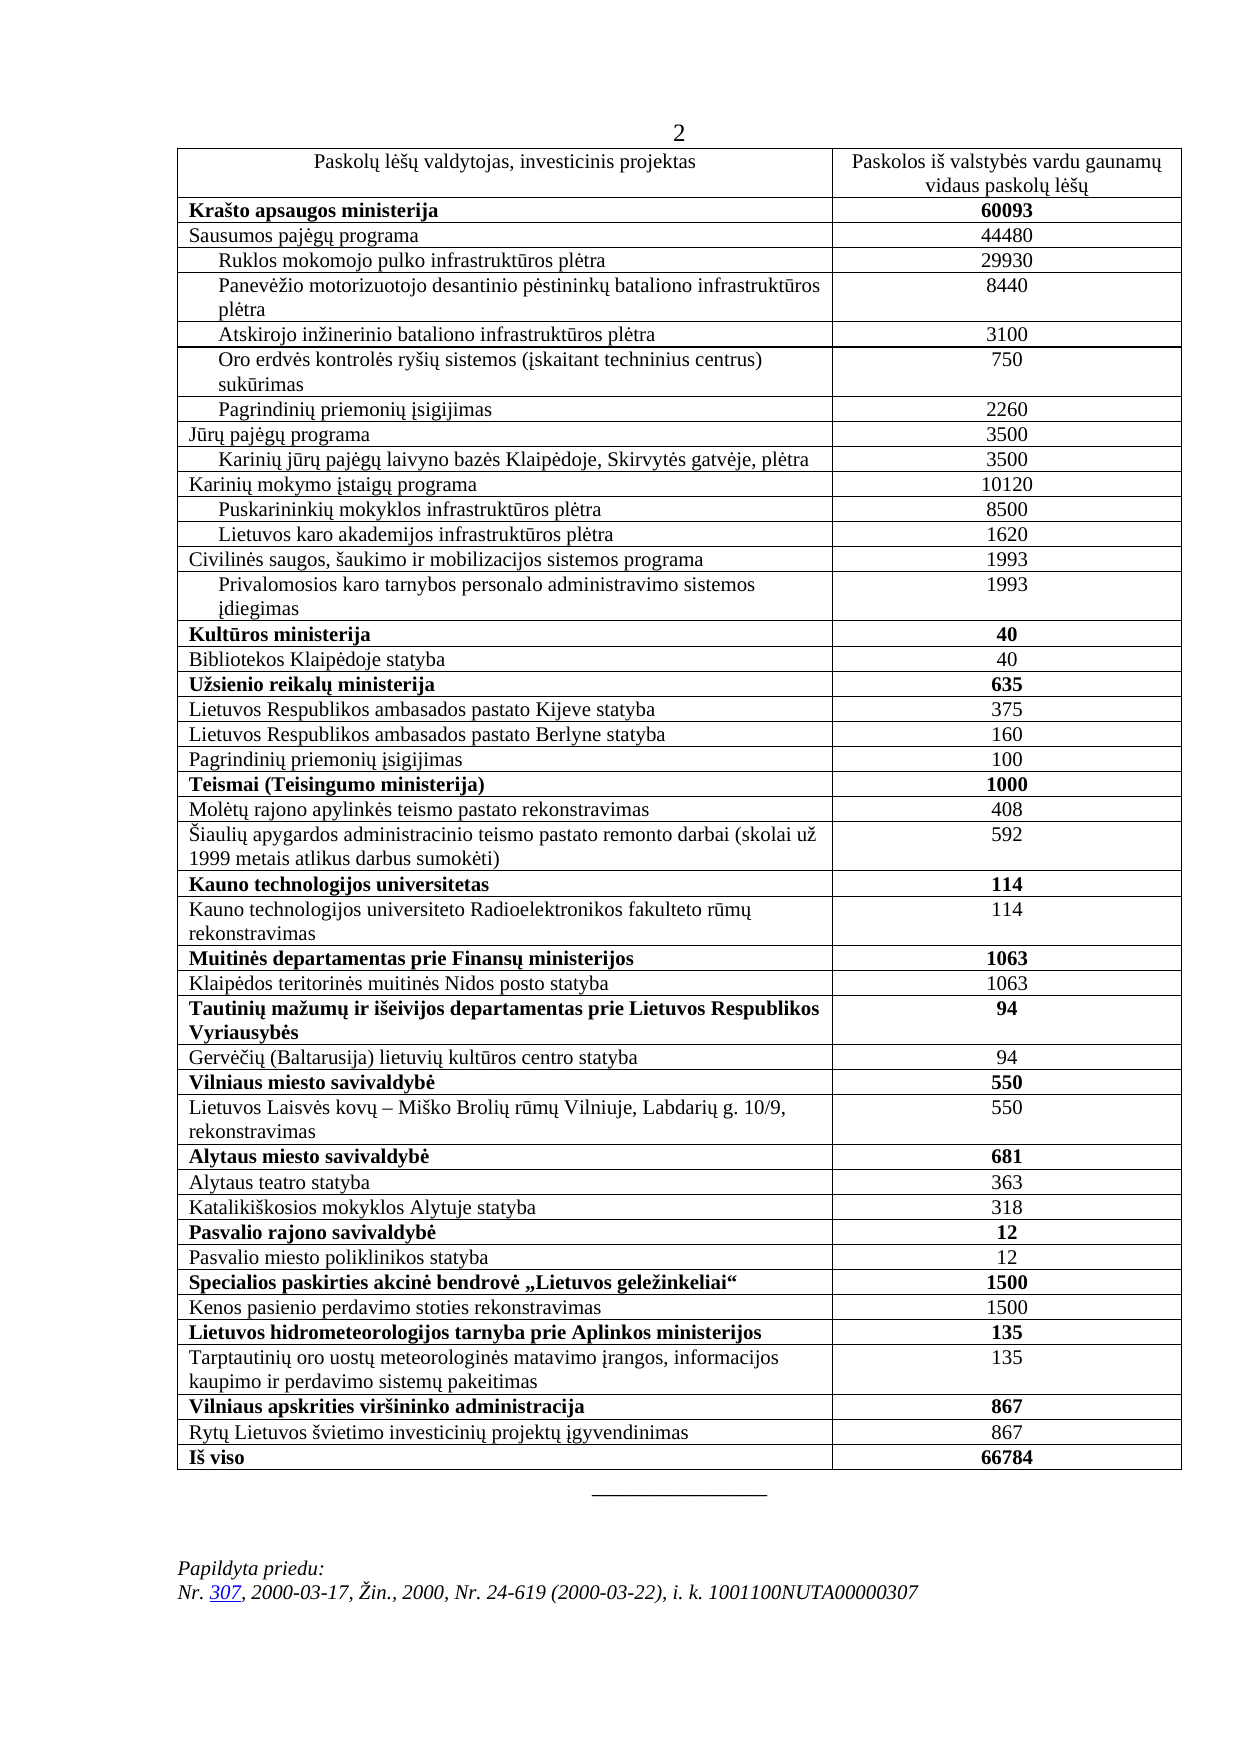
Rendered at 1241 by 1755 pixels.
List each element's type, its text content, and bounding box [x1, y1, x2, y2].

table_cell 1063 [833, 946, 1181, 970]
table_cell Pagrindinių priemonių įsigijimas [178, 747, 832, 771]
table_cell Bibliotekos Klaipėdoje statyba [178, 647, 832, 671]
table_cell 1500 [833, 1295, 1181, 1319]
table_cell Pasvalio rajono savivaldybė [178, 1220, 832, 1244]
table_cell Pagrindinių priemonių įsigijimas [178, 397, 832, 421]
table_cell 60093 [833, 198, 1181, 222]
table_cell 635 [833, 672, 1181, 696]
table_cell Jūrų pajėgų programa [178, 422, 832, 446]
table_cell 3500 [833, 422, 1181, 446]
table_cell Panevėžio motorizuotojo desantinio pėstininkų bataliono infrastruktūros plėtra [178, 273, 832, 321]
table_cell 3500 [833, 447, 1181, 471]
table_cell 8440 [833, 273, 1181, 321]
table_cell 94 [833, 1045, 1181, 1069]
table_cell 40 [833, 621, 1181, 646]
table_cell 1500 [833, 1270, 1181, 1294]
table_cell 135 [833, 1320, 1181, 1344]
table_cell Gervėčių (Baltarusija) lietuvių kultūros centro statyba [178, 1045, 832, 1069]
table_cell Alytaus teatro statyba [178, 1170, 832, 1194]
table_cell Vilniaus miesto savivaldybė [178, 1070, 832, 1094]
table_cell Iš viso [178, 1445, 832, 1469]
table_cell Specialios paskirties akcinė bendrovė „Lietuvos geležinkeliai“ [178, 1270, 832, 1294]
table_cell 1063 [833, 971, 1181, 995]
table_cell Katalikiškosios mokyklos Alytuje statyba [178, 1195, 832, 1219]
table_cell Atskirojo inžinerinio bataliono infrastruktūros plėtra [178, 322, 832, 346]
table_cell 1993 [833, 572, 1181, 620]
table_cell Vilniaus apskrities viršininko administracija [178, 1395, 832, 1418]
table_cell 40 [833, 647, 1181, 671]
table_cell Rytų Lietuvos švietimo investicinių projektų įgyvendinimas [178, 1420, 832, 1444]
table_cell Kenos pasienio perdavimo stoties rekonstravimas [178, 1295, 832, 1319]
table_cell 160 [833, 722, 1181, 746]
table_cell 100 [833, 747, 1181, 771]
table_cell Puskarininkių mokyklos infrastruktūros plėtra [178, 497, 832, 521]
table_cell Privalomosios karo tarnybos personalo administravimo sistemos įdiegimas [178, 572, 832, 620]
table_cell 592 [833, 822, 1181, 870]
table_cell 1620 [833, 522, 1181, 546]
table_cell Kauno technologijos universitetas [178, 871, 832, 896]
table_cell Lietuvos Respublikos ambasados pastato Kijeve statyba [178, 697, 832, 721]
table_cell 1993 [833, 547, 1181, 571]
table_cell Teismai (Teisingumo ministerija) [178, 772, 832, 796]
table_cell Muitinės departamentas prie Finansų ministerijos [178, 946, 832, 970]
text Papildyta priedu: [177, 1556, 1181, 1580]
table_cell Krašto apsaugos ministerija [178, 198, 832, 222]
table_cell 12 [833, 1245, 1181, 1269]
table_cell Lietuvos karo akademijos infrastruktūros plėtra [178, 522, 832, 546]
table_cell Lietuvos hidrometeorologijos tarnyba prie Aplinkos ministerijos [178, 1320, 832, 1344]
table_header Paskolų lėšų valdytojas, investicinis projektas [178, 149, 832, 197]
table_cell Civilinės saugos, šaukimo ir mobilizacijos sistemos programa [178, 547, 832, 571]
table_cell Oro erdvės kontrolės ryšių sistemos (įskaitant techninius centrus) sukūrimas [178, 348, 832, 396]
table_cell 135 [833, 1345, 1181, 1393]
table_cell Tautinių mažumų ir išeivijos departamentas prie Lietuvos Respublikos Vyriausybės [178, 996, 832, 1044]
table_cell 8500 [833, 497, 1181, 521]
table_cell 375 [833, 697, 1181, 721]
table_cell 1000 [833, 772, 1181, 796]
table_cell Lietuvos Laisvės kovų – Miško Brolių rūmų Vilniuje, Labdarių g. 10/9, rekonstravimas [178, 1095, 832, 1143]
table_cell 29930 [833, 248, 1181, 272]
table_cell Lietuvos Respublikos ambasados pastato Berlyne statyba [178, 722, 832, 746]
table_cell Užsienio reikalų ministerija [178, 672, 832, 696]
table_cell 550 [833, 1095, 1181, 1143]
table_cell Klaipėdos teritorinės muitinės Nidos posto statyba [178, 971, 832, 995]
table_cell 2260 [833, 397, 1181, 421]
table_cell Ruklos mokomojo pulko infrastruktūros plėtra [178, 248, 832, 272]
table_cell 363 [833, 1170, 1181, 1194]
text ______________ [177, 1470, 1181, 1498]
table_cell 94 [833, 996, 1181, 1044]
table_cell 318 [833, 1195, 1181, 1219]
table_cell Karinių mokymo įstaigų programa [178, 472, 832, 496]
table_cell 114 [833, 871, 1181, 896]
table_cell Molėtų rajono apylinkės teismo pastato rekonstravimas [178, 797, 832, 821]
table_cell 44480 [833, 223, 1181, 247]
table_cell 681 [833, 1145, 1181, 1168]
table_cell 750 [833, 348, 1181, 396]
table_cell 408 [833, 797, 1181, 821]
table_cell Šiaulių apygardos administracinio teismo pastato remonto darbai (skolai už 1999 metais atlikus darbus sumokėti) [178, 822, 832, 870]
table_cell Sausumos pajėgų programa [178, 223, 832, 247]
table_cell 114 [833, 897, 1181, 945]
table_cell 550 [833, 1070, 1181, 1094]
table_header Paskolos iš valstybės vardu gaunamų vidaus paskolų lėšų [833, 149, 1181, 197]
table_cell 867 [833, 1395, 1181, 1418]
table_cell 12 [833, 1220, 1181, 1244]
text Nr. 307, 2000-03-17, Žin., 2000, Nr. 24-619 (2000-03-22), i. k. 1001100NUTA00000307 [177, 1580, 1181, 1604]
table_cell Karinių jūrų pajėgų laivyno bazės Klaipėdoje, Skirvytės gatvėje, plėtra [178, 447, 832, 471]
table_cell Tarptautinių oro uostų meteorologinės matavimo įrangos, informacijos kaupimo ir perdavimo sistemų pakeitimas [178, 1345, 832, 1393]
table_cell Pasvalio miesto poliklinikos statyba [178, 1245, 832, 1269]
table_cell 10120 [833, 472, 1181, 496]
table_cell 3100 [833, 322, 1181, 346]
table_cell Kauno technologijos universiteto Radioelektronikos fakulteto rūmų rekonstravimas [178, 897, 832, 945]
table_cell 867 [833, 1420, 1181, 1444]
table_cell Kultūros ministerija [178, 621, 832, 646]
table_cell 66784 [833, 1445, 1181, 1469]
table_cell Alytaus miesto savivaldybė [178, 1145, 832, 1168]
